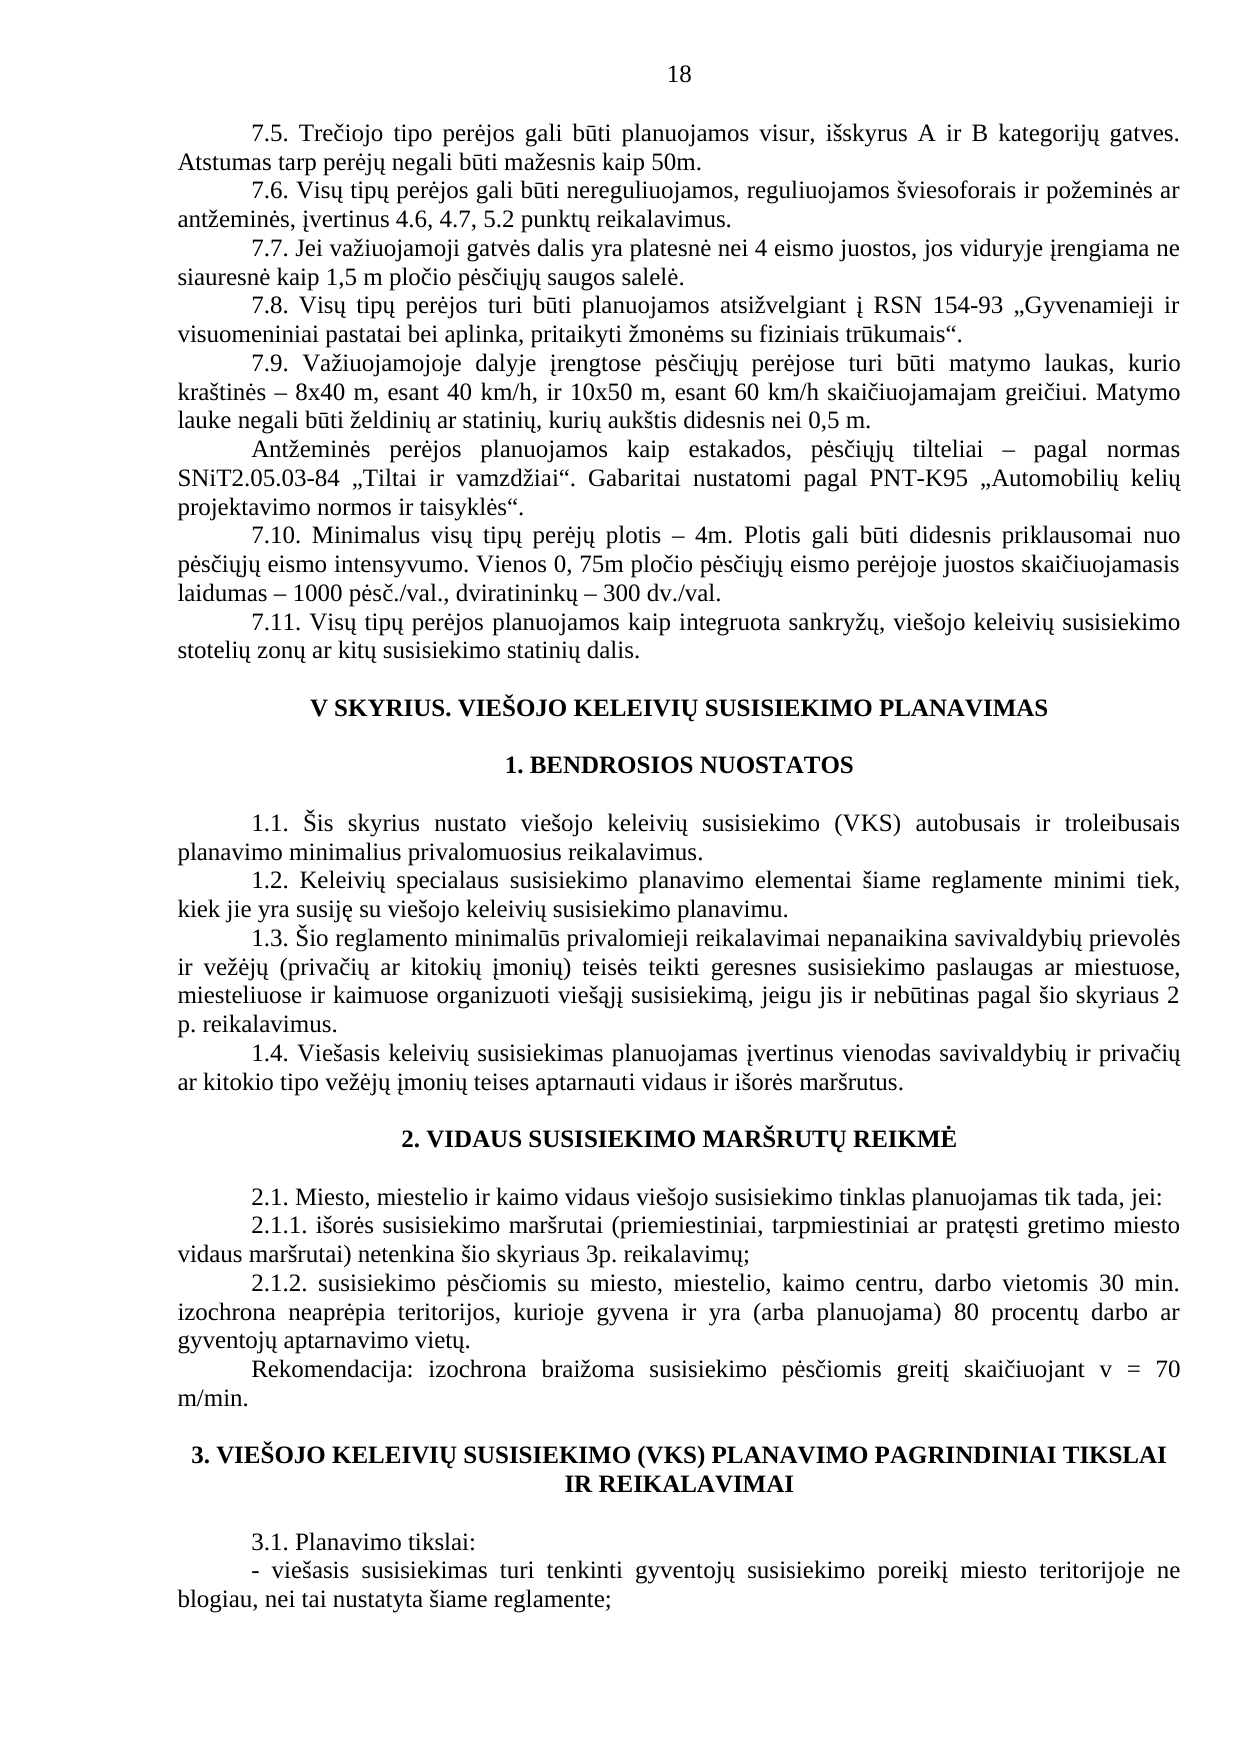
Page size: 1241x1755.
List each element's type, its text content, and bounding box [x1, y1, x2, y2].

text - viešasis susisiekimas turi tenkinti gyventojų susisiekimo poreikį miesto teritorijoje ne blogiau, nei tai nustatyta šiame reglamente; [177, 1556, 1181, 1613]
text 1.1. Šis skyrius nustato viešojo keleivių susisiekimo (VKS) autobusais ir troleibusais planavimo minimalius privalomuosius reikalavimus. [177, 808, 1181, 866]
text Antžeminės perėjos planuojamos kaip estakados, pėsčiųjų tilteliai – pagal normas SNiT2.05.03-84 „Tiltai ir vamzdžiai“. Gabaritai nustatomi pagal PNT-K95 „Automobilių kelių projektavimo normos ir taisyklės“. [177, 434, 1181, 521]
text 7.10. Minimalus visų tipų perėjų plotis – 4m. Plotis gali būti didesnis priklausomai nuo pėsčiųjų eismo intensyvumo. Vienos 0, 75m pločio pėsčiųjų eismo perėjoje juostos skaičiuojamasis laidumas – 1000 pėsč./val., dviratininkų – 300 dv./val. [177, 521, 1181, 607]
text 1.2. Keleivių specialaus susisiekimo planavimo elementai šiame reglamente minimi tiek, kiek jie yra susiję su viešojo keleivių susisiekimo planavimu. [177, 866, 1181, 923]
text 2.1.1. išorės susisiekimo maršrutai (priemiestiniai, tarpmiestiniai ar pratęsti gretimo miesto vidaus maršrutai) netenkina šio skyriaus 3p. reikalavimų; [177, 1211, 1181, 1268]
text 7.8. Visų tipų perėjos turi būti planuojamos atsižvelgiant į RSN 154-93 „Gyvenamieji ir visuomeniniai pastatai bei aplinka, pritaikyti žmonėms su fiziniais trūkumais“. [177, 291, 1181, 348]
text 1.3. Šio reglamento minimalūs privalomieji reikalavimai nepanaikina savivaldybių prievolės ir vežėjų (privačių ar kitokių įmonių) teisės teikti geresnes susisiekimo paslaugas ar miestuose, miesteliuose ir kaimuose organizuoti viešąjį susisiekimą, jeigu jis ir nebūtinas pagal šio skyriaus 2 p. reikalavimus. [177, 923, 1181, 1038]
text 3.1. Planavimo tikslai: [177, 1527, 1181, 1556]
text 2. VIDAUS SUSISIEKIMO MARŠRUTŲ REIKMĖ [177, 1124, 1181, 1153]
text 2.1. Miesto, miestelio ir kaimo vidaus viešojo susisiekimo tinklas planuojamas tik tada, jei: [177, 1182, 1181, 1211]
text 7.11. Visų tipų perėjos planuojamos kaip integruota sankryžų, viešojo keleivių susisiekimo stotelių zonų ar kitų susisiekimo statinių dalis. [177, 607, 1181, 664]
text 1.4. Viešasis keleivių susisiekimas planuojamas įvertinus vienodas savivaldybių ir privačių ar kitokio tipo vežėjų įmonių teises aptarnauti vidaus ir išorės maršrutus. [177, 1038, 1181, 1096]
text V SKYRIUS. VIEŠOJO KELEIVIŲ SUSISIEKIMO PLANAVIMAS [177, 693, 1181, 722]
text 7.7. Jei važiuojamoji gatvės dalis yra platesnė nei 4 eismo juostos, jos viduryje įrengiama ne siauresnė kaip 1,5 m pločio pėsčiųjų saugos salelė. [177, 233, 1181, 291]
text 2.1.2. susisiekimo pėsčiomis su miesto, miestelio, kaimo centru, darbo vietomis 30 min. izochrona neaprėpia teritorijos, kurioje gyvena ir yra (arba planuojama) 80 procentų darbo ar gyventojų aptarnavimo vietų. [177, 1268, 1181, 1354]
text 7.5. Trečiojo tipo perėjos gali būti planuojamos visur, išskyrus A ir B kategorijų gatves. Atstumas tarp perėjų negali būti mažesnis kaip 50m. [177, 118, 1181, 176]
text 1. BENDROSIOS NUOSTATOS [177, 751, 1181, 779]
text 7.6. Visų tipų perėjos gali būti nereguliuojamos, reguliuojamos šviesoforais ir požeminės ar antžeminės, įvertinus 4.6, 4.7, 5.2 punktų reikalavimus. [177, 176, 1181, 233]
text 7.9. Važiuojamojoje dalyje įrengtose pėsčiųjų perėjose turi būti matymo laukas, kurio kraštinės – 8x40 m, esant 40 km/h, ir 10x50 m, esant 60 km/h skaičiuojamajam greičiui. Matymo lauke negali būti želdinių ar statinių, kurių aukštis didesnis nei 0,5 m. [177, 348, 1181, 434]
text Rekomendacija: izochrona braižoma susisiekimo pėsčiomis greitį skaičiuojant v = 70 m/min. [177, 1354, 1181, 1412]
text 3. VIEŠOJO KELEIVIŲ SUSISIEKIMO (VKS) PLANAVIMO PAGRINDINIAI TIKSLAI IR REIKALAVIMAI [177, 1441, 1181, 1498]
